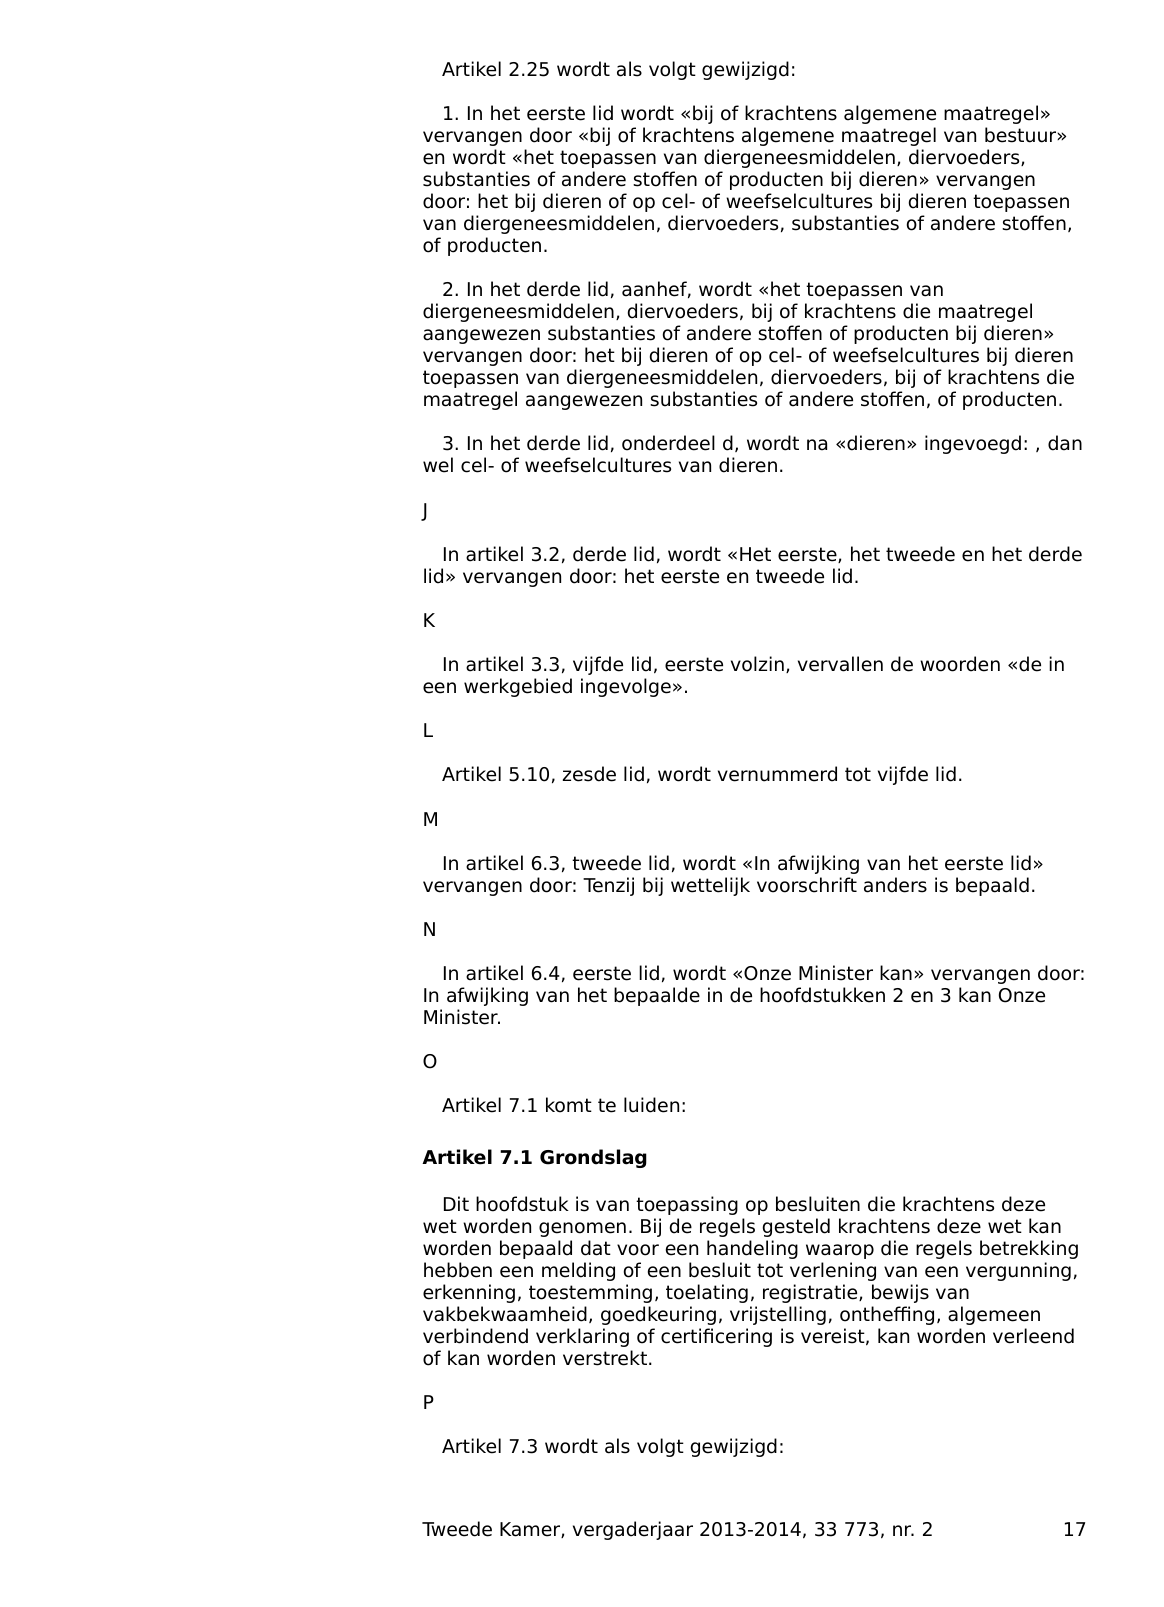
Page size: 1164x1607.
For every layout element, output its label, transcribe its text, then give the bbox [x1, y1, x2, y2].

text M [422, 808, 1087, 830]
text Artikel 5.10, zesde lid, wordt vernummerd tot vijfde lid. [422, 764, 1087, 786]
text O [422, 1051, 1087, 1073]
text Artikel 7.1 komt te luiden: [422, 1095, 1087, 1117]
text L [422, 720, 1087, 742]
text Dit hoofdstuk is van toepassing op besluiten die krachtens deze wet worden genomen. Bij de regels gesteld krachtens deze wet kan worden bepaald dat voor een handeling waarop die regels betrekking hebben een melding of een besluit tot verlening van een vergunning, erkenning, toestemming, toelating, registratie, bewijs van vakbekwaamheid, goedkeuring, vrijstelling, ontheffing, algemeen verbindend verklaring of certificering is vereist, kan worden verleend of kan worden verstrekt. [422, 1194, 1087, 1370]
text 3. In het derde lid, onderdeel d, wordt na «dieren» ingevoegd: , dan wel cel- of weefselcultures van dieren. [422, 433, 1087, 477]
text In artikel 3.3, vijfde lid, eerste volzin, vervallen de woorden «de in een werkgebied ingevolge». [422, 654, 1087, 698]
subtitle Artikel 7.1 Grondslag [422, 1147, 1087, 1169]
text In artikel 3.2, derde lid, wordt «Het eerste, het tweede en het derde lid» vervangen door: het eerste en tweede lid. [422, 544, 1087, 588]
text Artikel 7.3 wordt als volgt gewijzigd: [422, 1436, 1087, 1458]
text J [422, 499, 1087, 521]
text 2. In het derde lid, aanhef, wordt «het toepassen van diergeneesmiddelen, diervoeders, bij of krachtens die maatregel aangewezen substanties of andere stoffen of producten bij dieren» vervangen door: het bij dieren of op cel- of weefselcultures bij dieren toepassen van diergeneesmiddelen, diervoeders, bij of krachtens die maatregel aangewezen substanties of andere stoffen, of producten. [422, 279, 1087, 411]
text K [422, 610, 1087, 632]
text 1. In het eerste lid wordt «bij of krachtens algemene maatregel» vervangen door «bij of krachtens algemene maatregel van bestuur» en wordt «het toepassen van diergeneesmiddelen, diervoeders, substanties of andere stoffen of producten bij dieren» vervangen door: het bij dieren of op cel- of weefselcultures bij dieren toepassen van diergeneesmiddelen, diervoeders, substanties of andere stoffen, of producten. [422, 103, 1087, 257]
text In artikel 6.3, tweede lid, wordt «In afwijking van het eerste lid» vervangen door: Tenzij bij wettelijk voorschrift anders is bepaald. [422, 853, 1087, 897]
text N [422, 919, 1087, 941]
text P [422, 1392, 1087, 1414]
text In artikel 6.4, eerste lid, wordt «Onze Minister kan» vervangen door: In afwijking van het bepaalde in de hoofdstukken 2 en 3 kan Onze Minister. [422, 963, 1087, 1029]
text Artikel 2.25 wordt als volgt gewijzigd: [422, 59, 1087, 81]
